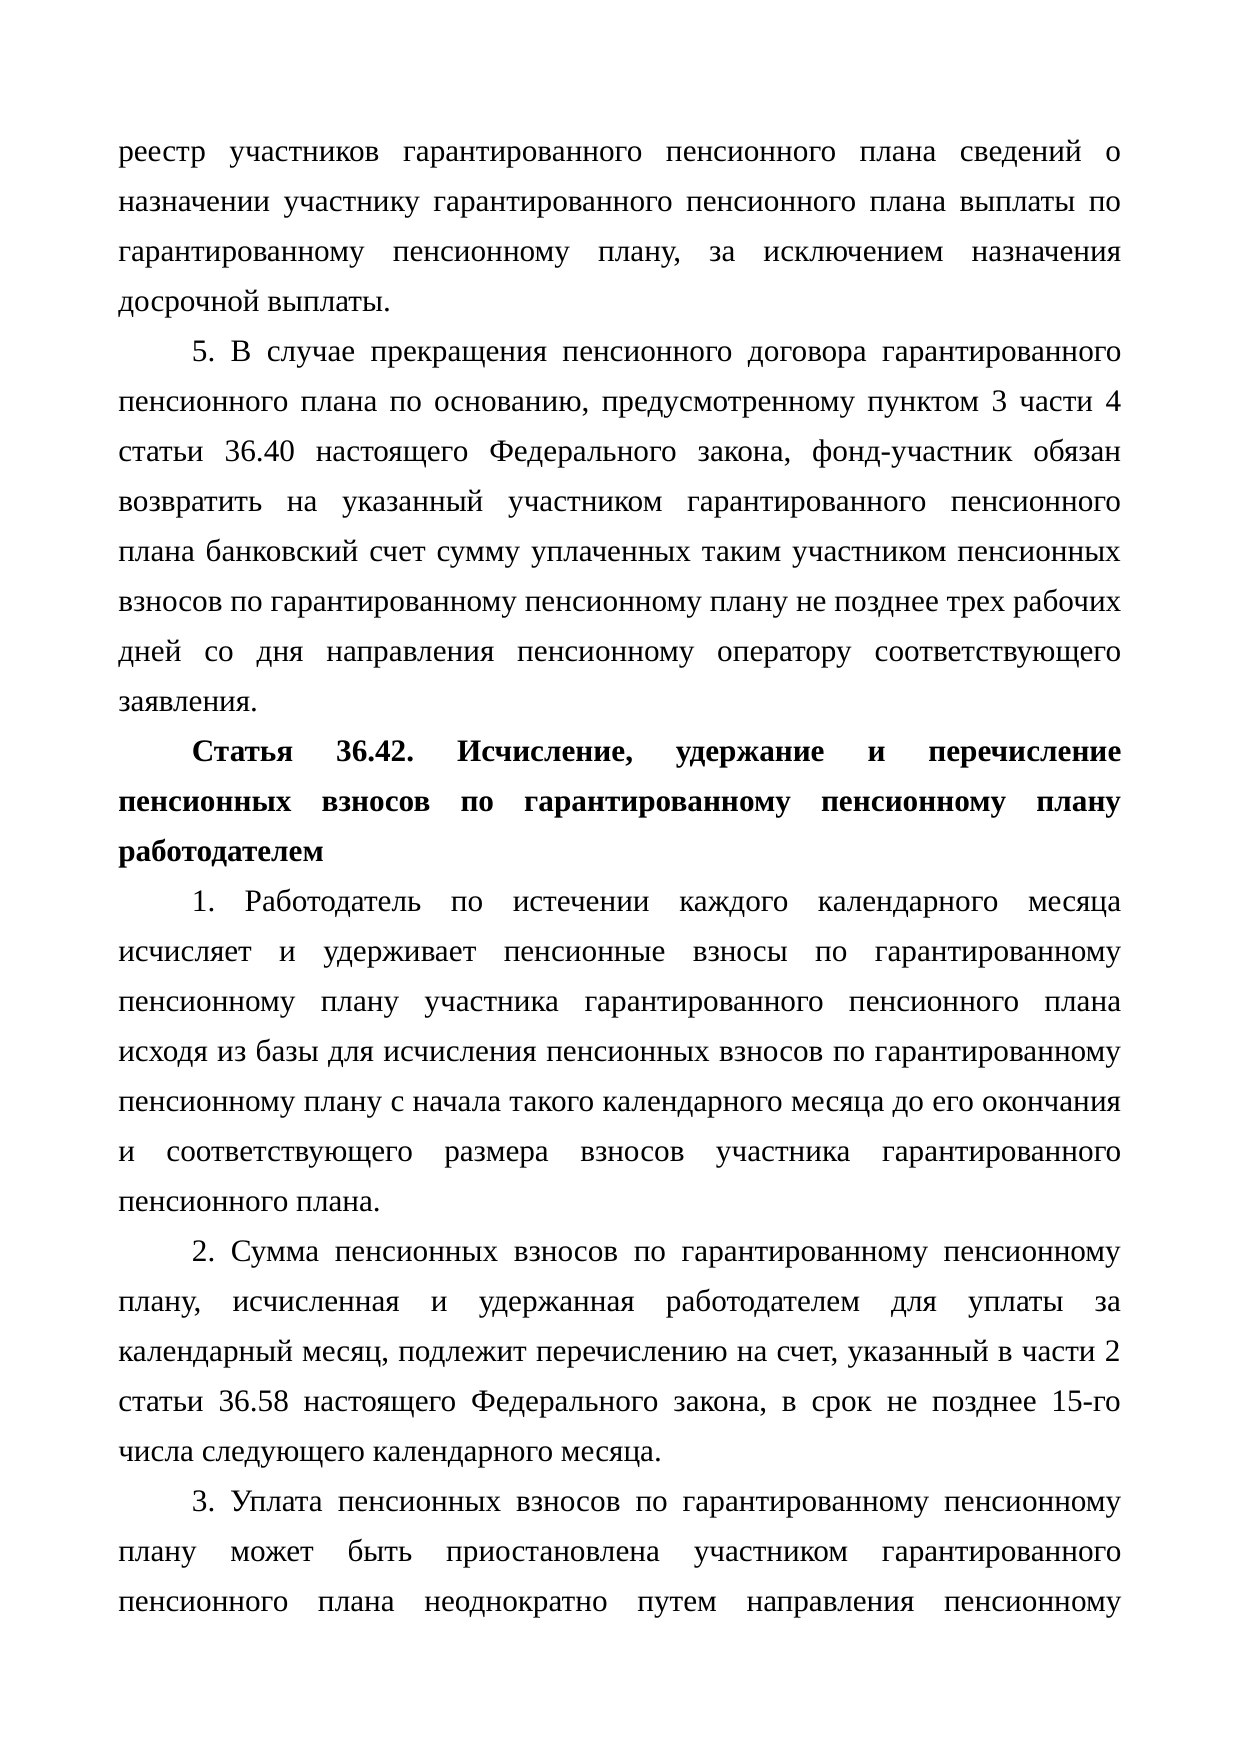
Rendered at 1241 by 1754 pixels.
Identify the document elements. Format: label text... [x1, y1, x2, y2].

text 5. В случае прекращения пенсионного договора гарантированного пенсионного плана по основанию, предусмотренному пунктом 3 части 4 статьи 36.40 настоящего Федерального закона, фонд-участник обязан возвратить на указанный участником гарантированного пенсионного плана банковский счет сумму уплаченных таким участником пенсионных взносов по гарантированному пенсионному плану не позднее трех рабочих дней со дня направления пенсионному оператору соответствующего заявления. [118, 318, 1122, 718]
text 2. Сумма пенсионных взносов по гарантированному пенсионному плану, исчисленная и удержанная работодателем для уплаты за календарный месяц, подлежит перечислению на счет, указанный в части 2 статьи 36.58 настоящего Федерального закона, в срок не позднее 15-го числа следующего календарного месяца. [118, 1218, 1122, 1468]
text 1. Работодатель по истечении каждого календарного месяца исчисляет и удерживает пенсионные взносы по гарантированному пенсионному плану участника гарантированного пенсионного плана исходя из базы для исчисления пенсионных взносов по гарантированному пенсионному плану с начала такого календарного месяца до его окончания и соответствующего размера взносов участника гарантированного пенсионного плана. [118, 868, 1122, 1218]
text 3. Уплата пенсионных взносов по гарантированному пенсионному плану может быть приостановлена участником гарантированного пенсионного плана неоднократно путем направления пенсионному [118, 1468, 1122, 1618]
text реестр участников гарантированного пенсионного плана сведений о назначении участнику гарантированного пенсионного плана выплаты по гарантированному пенсионному плану, за исключением назначения досрочной выплаты. [118, 118, 1122, 318]
subtitle Статья 36.42. Исчисление, удержание и перечисление пенсионных взносов по гарантированному пенсионному плану работодателем [118, 718, 1122, 868]
